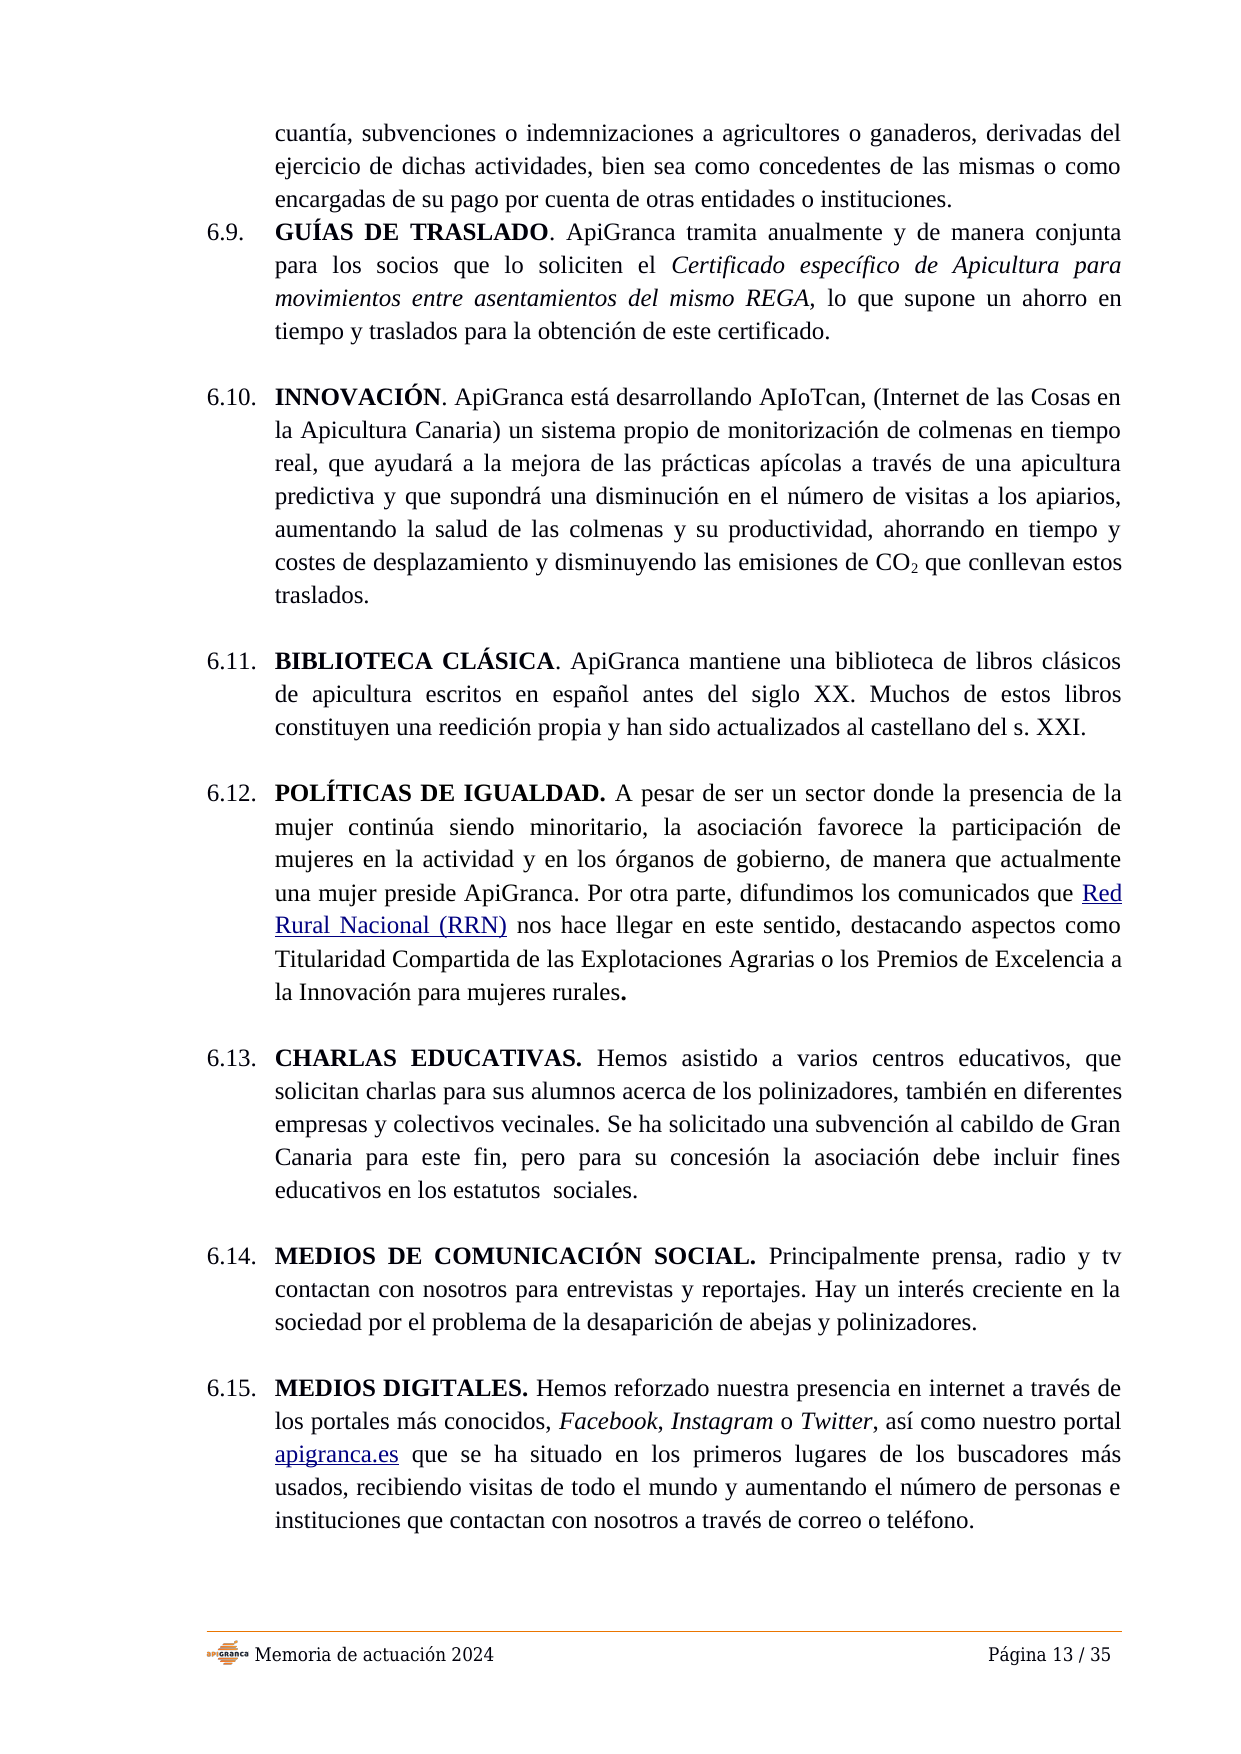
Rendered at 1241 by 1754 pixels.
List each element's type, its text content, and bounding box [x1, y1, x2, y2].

picture [206, 1640, 249, 1665]
list GUÍAS DE TRASLADO. ApiGranca tramita anualmente y de manera conjunta para los socios que lo soliciten el Certificado específico de Apicultura para movimientos entre asentamientos del mismo REGA, lo que supone un ahorro en tiempo y traslados para la obtención de este certificado. [207, 217, 1122, 345]
list MEDIOS DIGITALES. Hemos reforzado nuestra presencia en internet a través de los portales más conocidos, Facebook, Instagram o Twitter, así como nuestro portal apigranca.es que se ha situado en los primeros lugares de los buscadores más usados, recibiendo visitas de todo el mundo y aumentando el número de personas e instituciones que contactan con nosotros a través de correo o teléfono. [207, 1373, 1122, 1534]
list cuantía, subvenciones o indemnizaciones a agricultores o ganaderos, derivadas del ejercicio de dichas actividades, bien sea como concedentes de las mismas o como encargadas de su pago por cuenta de otras entidades o instituciones. [207, 118, 1122, 213]
list CHARLAS EDUCATIVAS. Hemos asistido a varios centros educativos, que solicitan charlas para sus alumnos acerca de los polinizadores, también en diferentes empresas y colectivos vecinales. Se ha solicitado una subvención al cabildo de Gran Canaria para este fin, pero para su concesión la asociación debe incluir fines educativos en los estatutos sociales. [207, 1043, 1122, 1203]
list INNOVACIÓN. ApiGranca está desarrollando ApIoTcan, (Internet de las Cosas en la Apicultura Canaria) un sistema propio de monitorización de colmenas en tiempo real, que ayudará a la mejora de las prácticas apícolas a través de una apicultura predictiva y que supondrá una disminución en el número de visitas a los apiarios, aumentando la salud de las colmenas y su productividad, ahorrando en tiempo y costes de desplazamiento y disminuyendo las emisiones de CO2 que conllevan estos traslados. [207, 382, 1122, 609]
list POLÍTICAS DE IGUALDAD. A pesar de ser un sector donde la presencia de la mujer continúa siendo minoritario, la asociación favorece la participación de mujeres en la actividad y en los órganos de gobierno, de manera que actualmente una mujer preside ApiGranca. Por otra parte, difundimos los comunicados que Red Rural Nacional (RRN) nos hace llegar en este sentido, destacando aspectos como Titularidad Compartida de las Explotaciones Agrarias o los Premios de Excelencia a la Innovación para mujeres rurales. [207, 778, 1122, 1005]
list MEDIOS DE COMUNICACIÓN SOCIAL. Principalmente prensa, radio y tv contactan con nosotros para entrevistas y reportajes. Hay un interés creciente en la sociedad por el problema de la desaparición de abejas y polinizadores. [207, 1241, 1122, 1336]
list BIBLIOTECA CLÁSICA. ApiGranca mantiene una biblioteca de libros clásicos de apicultura escritos en español antes del siglo XX. Muchos de estos libros constituyen una reedición propia y han sido actualizados al castellano del s. XXI. [207, 646, 1122, 741]
